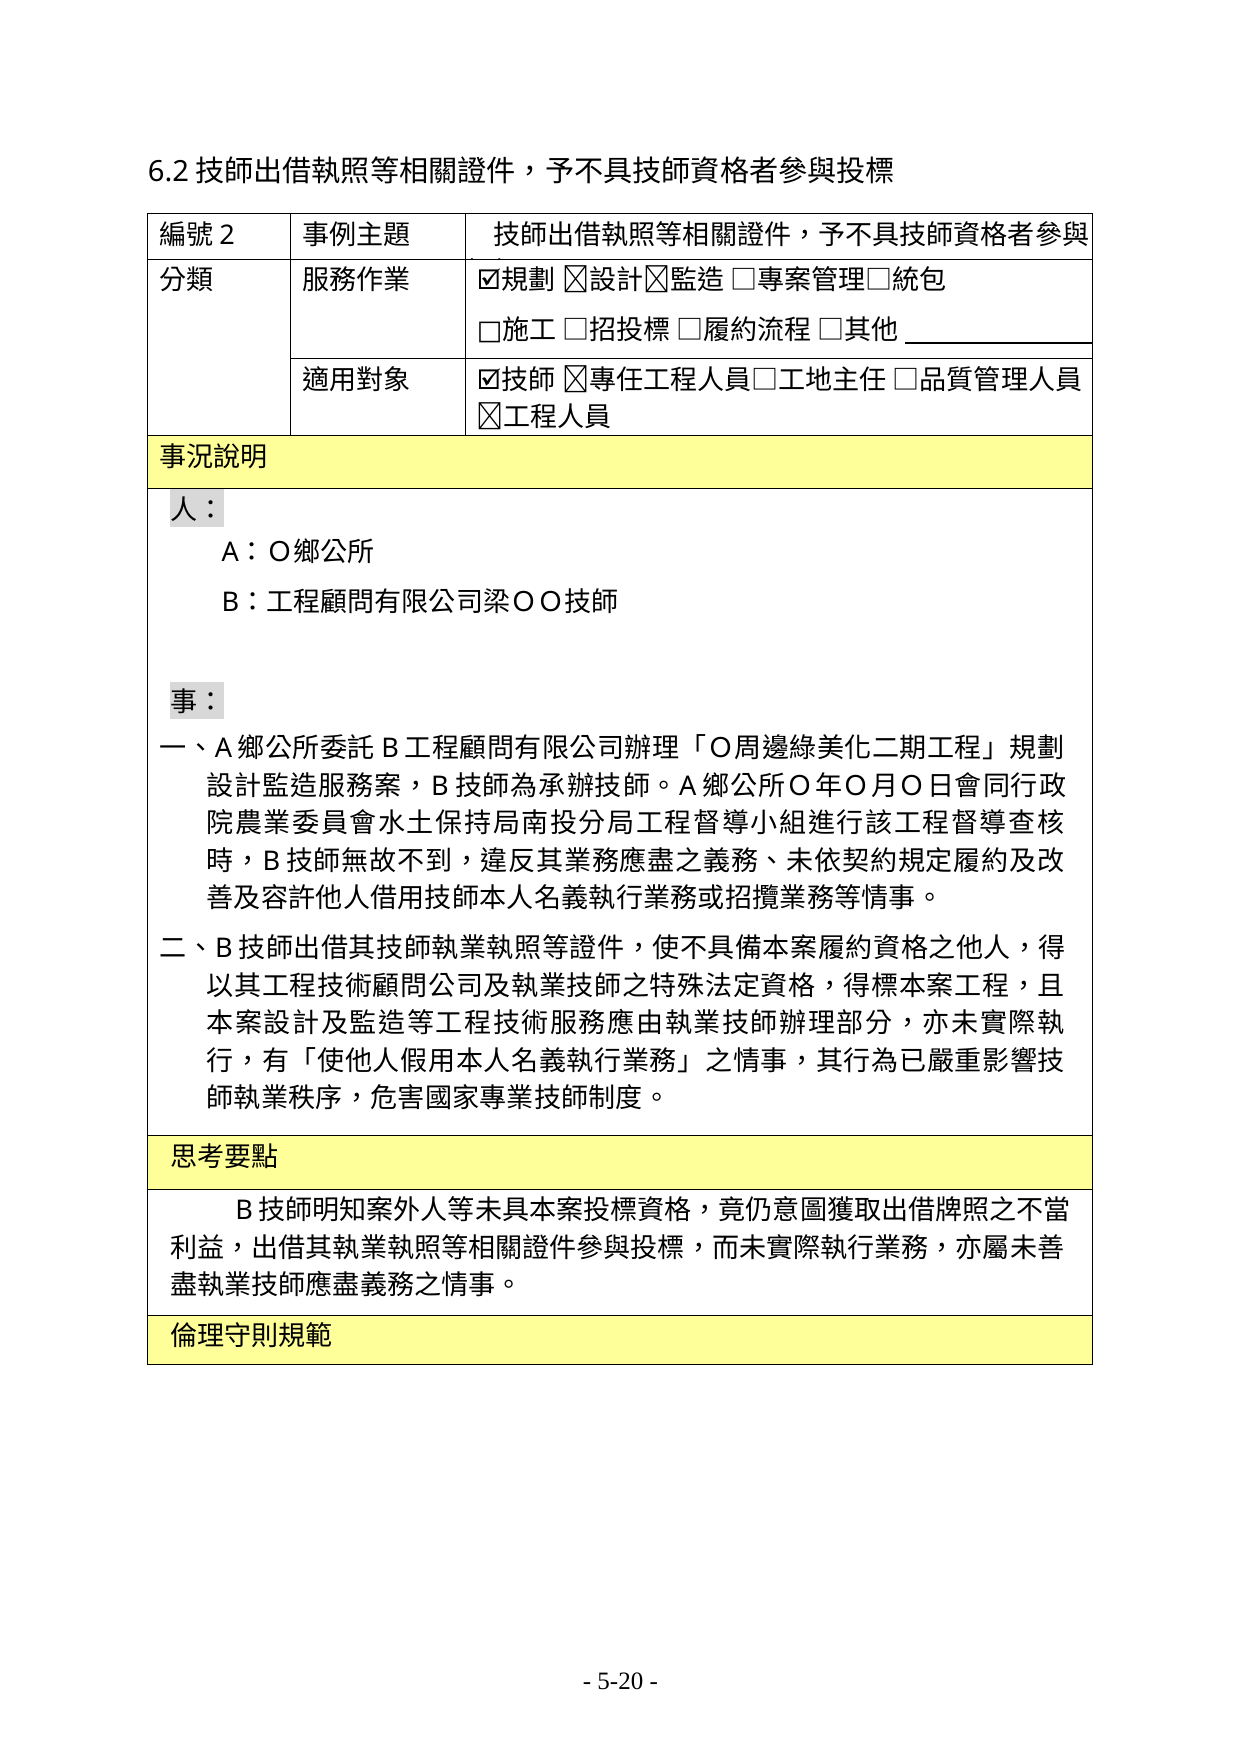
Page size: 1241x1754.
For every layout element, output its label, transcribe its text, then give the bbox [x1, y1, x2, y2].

table_cell 人： [148, 489, 1092, 532]
table_cell 事況說明 [148, 436, 1092, 488]
table_cell 倫理守則規範 [148, 1316, 1092, 1364]
table_cell 思考要點 [148, 1136, 1092, 1189]
table_cell 事： [148, 682, 1092, 727]
table_cell B技師明知案外人等未具本案投標資格，竟仍意圖獲取出借牌照之不當利益，出借其執業執照等相關證件參與投標，而未實際執行業務，亦屬未善盡執業技師應盡義務之情事。 [148, 1190, 1092, 1315]
table_cell 分類 [148, 260, 290, 435]
table_cell 技師 專任工程人員□工地主任 □品質管理人員 工程人員 [466, 359, 1092, 435]
table_header 編號 2 [148, 214, 290, 259]
table_header 事例主題 [291, 214, 465, 259]
table_cell 一、A鄉公所委託B工程顧問有限公司辦理「Ｏ周邊綠美化二期工程」規劃設計監造服務案，B技師為承辦技師。A鄉公所Ｏ年Ｏ月Ｏ日會同行政院農業委員會水土保持局南投分局工程督導小組進行該工程督導查核時，B技師無故不到，違反其業務應盡之義務、未依契約規定履約及改善及容許他人借用技師本人名義執行業務或招攬業務等情事。 二、B技師出借其技師執業執照等證件，使不具備本案履約資格之他人，得以其工程技術顧問公司及執業技師之特殊法定資格，得標本案工程，且本案設計及監造等工程技術服務應由執業技師辦理部分，亦未實際執行，有「使他人假用本人名義執行業務」之情事，其行為已嚴重影響技師執業秩序，危害國家專業技師制度。 [148, 728, 1092, 1135]
table_cell 服務作業 [291, 260, 465, 358]
table_cell A：Ｏ鄉公所 B：工程顧問有限公司梁ＯＯ技師 [148, 532, 1092, 682]
table_cell 規劃 設計監造 □專案管理□統包 □施工 □招投標 □履約流程 □其他 [466, 260, 1092, 358]
table_cell 適用對象 [291, 359, 465, 435]
table_header 技師出借執照等相關證件，予不具技師資格者參與投標。 事，為不公平競爭之情形。 [466, 214, 1092, 259]
subtitle 6.2技師出借執照等相關證件，予不具技師資格者參與投標 [148, 148, 1092, 190]
